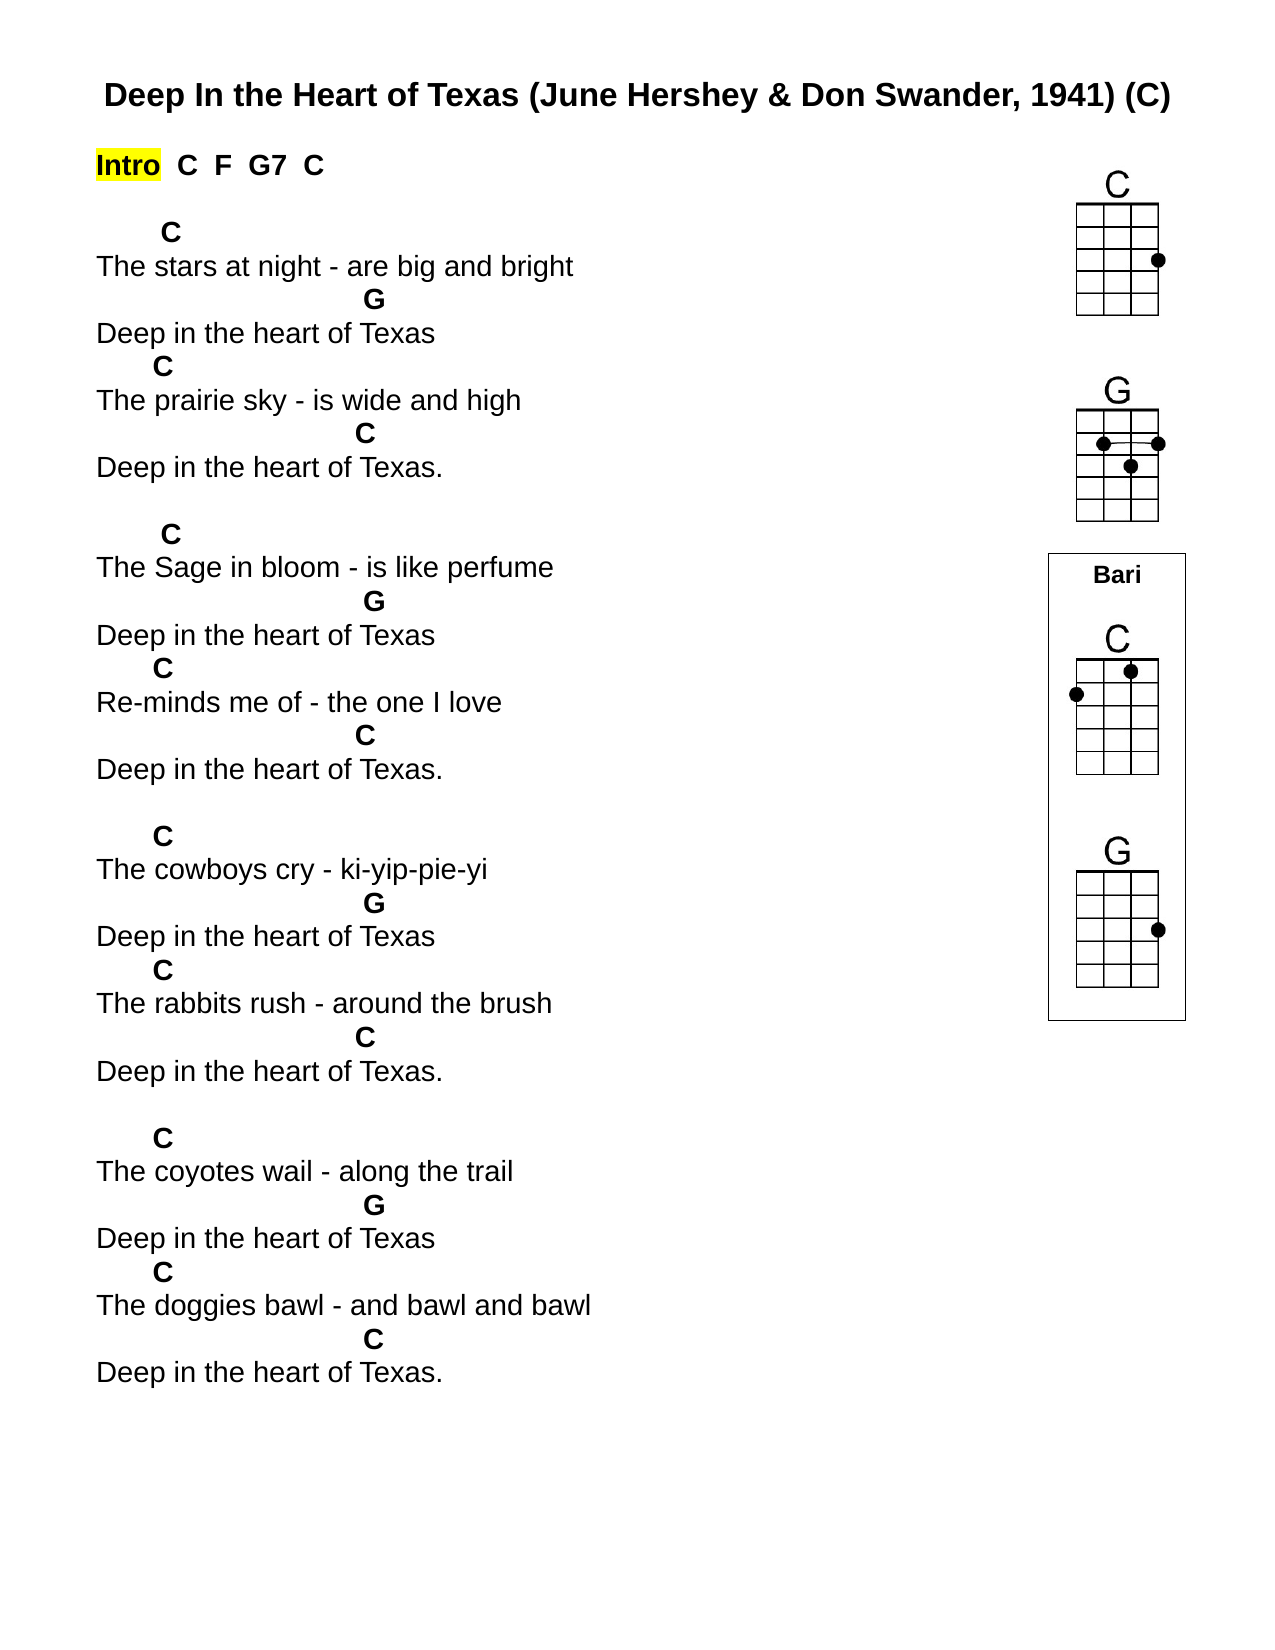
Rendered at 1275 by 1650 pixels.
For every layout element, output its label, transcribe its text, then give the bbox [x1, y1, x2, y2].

table_cell [1049, 1021, 1185, 1395]
text Deep In the Heart of Texas (June Hershey & Don Swander, 1941) (C) [90, 75, 1185, 113]
picture [1054, 148, 1180, 337]
table_header [1049, 142, 1185, 348]
table_cell [1049, 348, 1185, 553]
table_cell [1049, 807, 1185, 1020]
table_header Intro C F G7 C C The stars at night - are big and bright G Deep in the heart of Texas C The prairie sky - is wide and high C Deep in the heart of Texas. C The Sage in bloom - is like perfume G Deep in the heart of Texas C Re-minds me of - the one I love C Deep in the heart of Texas. C The cowboys cry - ki-yip-pie-yi G Deep in the heart of Texas C The rabbits rush - around the brush C Deep in the heart of Texas. C The coyotes wail - along the trail G Deep in the heart of Texas C The doggies bawl - and bawl and bawl C Deep in the heart of Texas. [90, 142, 1049, 1395]
picture [1054, 353, 1180, 543]
picture [1054, 812, 1180, 1010]
table_cell [1049, 594, 1185, 807]
picture [1054, 600, 1180, 797]
table_cell Bari [1049, 554, 1185, 594]
